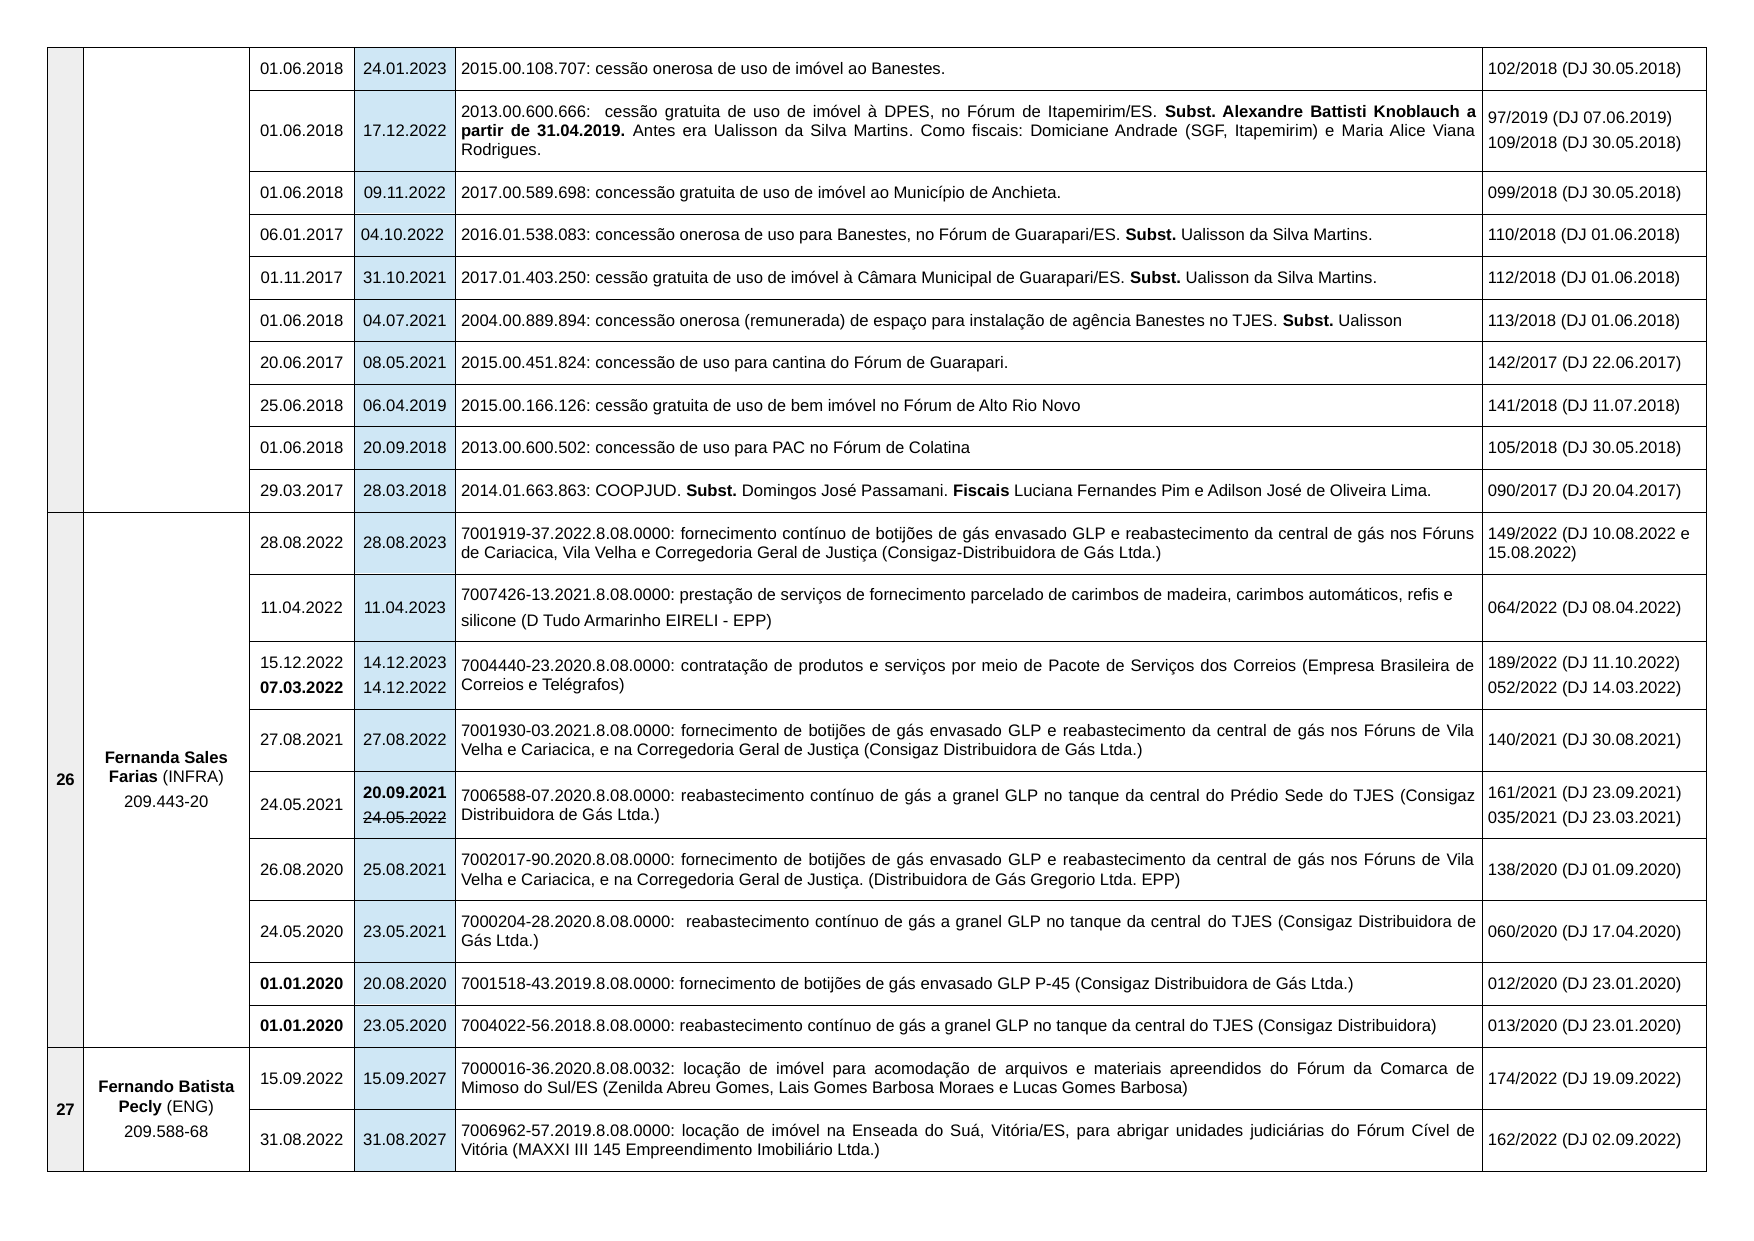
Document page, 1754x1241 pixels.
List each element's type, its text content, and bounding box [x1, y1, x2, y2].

table_cell 27 [48, 1048, 83, 1171]
table_cell 01.06.2018 [250, 172, 354, 213]
table_cell 17.12.2022 [355, 91, 455, 171]
table_cell 174/2022 (DJ 19.09.2022) [1483, 1048, 1706, 1109]
table_cell 064/2022 (DJ 08.04.2022) [1483, 575, 1706, 641]
table_cell 01.01.2020 [250, 963, 354, 1004]
table_cell 31.10.2021 [355, 257, 455, 299]
table_cell 090/2017 (DJ 20.04.2017) [1483, 470, 1706, 512]
table_cell 06.04.2019 [355, 385, 455, 426]
table_cell 31.08.2027 [355, 1110, 455, 1171]
table_cell 25.08.2021 [355, 839, 455, 900]
table_cell 08.05.2021 [355, 342, 455, 384]
table_cell 140/2021 (DJ 30.08.2021) [1483, 710, 1706, 771]
table_cell 24.05.2020 [250, 901, 354, 962]
table_cell 26.08.2020 [250, 839, 354, 900]
table_cell 141/2018 (DJ 11.07.2018) [1483, 385, 1706, 426]
table_cell 2004.00.889.894: concessão onerosa (remunerada) de espaço para instalação de agência Banestes no TJES. Subst. Ualisson [456, 300, 1482, 341]
table_cell 2014.01.663.863: COOPJUD. Subst. Domingos José Passamani. Fiscais Luciana Fernandes Pim e Adilson José de Oliveira Lima. [456, 470, 1482, 512]
table_cell 2013.00.600.666: cessão gratuita de uso de imóvel à DPES, no Fórum de Itapemirim/ES. Subst. Alexandre Battisti Knoblauch a partir de 31.04.2019. Antes era Ualisson da Silva Martins. Como fiscais: Domiciane Andrade (SGF, Itapemirim) e Maria Alice Viana Rodrigues. [456, 91, 1482, 171]
table_cell 142/2017 (DJ 22.06.2017) [1483, 342, 1706, 384]
table_cell 14.12.2023 14.12.2022 [355, 642, 455, 709]
table_cell 099/2018 (DJ 30.05.2018) [1483, 172, 1706, 213]
table_cell 24.05.2021 [250, 772, 354, 838]
table_cell 2016.01.538.083: concessão onerosa de uso para Banestes, no Fórum de Guarapari/ES. Subst. Ualisson da Silva Martins. [456, 215, 1482, 256]
table_cell 102/2018 (DJ 30.05.2018) [1483, 48, 1706, 90]
table_cell 2015.00.108.707: cessão onerosa de uso de imóvel ao Banestes. [456, 48, 1482, 90]
table_cell 013/2020 (DJ 23.01.2020) [1483, 1006, 1706, 1047]
table_cell 09.11.2022 [355, 172, 455, 213]
table_cell 27.08.2021 [250, 710, 354, 771]
table_cell 01.11.2017 [250, 257, 354, 299]
table_cell 06.01.2017 [250, 215, 354, 256]
table_cell 149/2022 (DJ 10.08.2022 e 15.08.2022) [1483, 513, 1706, 573]
table_cell Fernanda Sales Farias (INFRA) 209.443-20 [84, 513, 249, 1047]
table_cell 28.08.2023 [355, 513, 455, 573]
table_cell 112/2018 (DJ 01.06.2018) [1483, 257, 1706, 299]
table_cell 97/2019 (DJ 07.06.2019) 109/2018 (DJ 30.05.2018) [1483, 91, 1706, 171]
table_cell 20.06.2017 [250, 342, 354, 384]
table_cell 2015.00.166.126: cessão gratuita de uso de bem imóvel no Fórum de Alto Rio Novo [456, 385, 1482, 426]
table_cell 29.03.2017 [250, 470, 354, 512]
table_cell 105/2018 (DJ 30.05.2018) [1483, 427, 1706, 469]
table_cell 01.06.2018 [250, 300, 354, 341]
table_cell 24.01.2023 [355, 48, 455, 90]
table_cell 060/2020 (DJ 17.04.2020) [1483, 901, 1706, 962]
table_cell [48, 48, 83, 512]
table_cell Fernando Batista Pecly (ENG) 209.588-68 [84, 1048, 249, 1171]
table_cell 04.10.2022 [355, 215, 455, 256]
table_cell 20.09.2021 24.05.2022 [355, 772, 455, 838]
table_cell 189/2022 (DJ 11.10.2022) 052/2022 (DJ 14.03.2022) [1483, 642, 1706, 709]
table_cell 161/2021 (DJ 23.09.2021) 035/2021 (DJ 23.03.2021) [1483, 772, 1706, 838]
table_cell 01.01.2020 [250, 1006, 354, 1047]
table_cell 7007426-13.2021.8.08.0000: prestação de serviços de fornecimento parcelado de carimbos de madeira, carimbos automáticos, refis e silicone (D Tudo Armarinho EIRELI - EPP) [456, 575, 1482, 641]
table_cell 2015.00.451.824: concessão de uso para cantina do Fórum de Guarapari. [456, 342, 1482, 384]
table_cell 31.08.2022 [250, 1110, 354, 1171]
table_cell 20.08.2020 [355, 963, 455, 1004]
table_cell 162/2022 (DJ 02.09.2022) [1483, 1110, 1706, 1171]
table_cell 25.06.2018 [250, 385, 354, 426]
table_cell 11.04.2022 [250, 575, 354, 641]
table_cell 26 [48, 513, 83, 1047]
table_cell 7004022-56.2018.8.08.0000: reabastecimento contínuo de gás a granel GLP no tanque da central do TJES (Consigaz Distribuidora) [456, 1006, 1482, 1047]
table_cell 7004440-23.2020.8.08.0000: contratação de produtos e serviços por meio de Pacote de Serviços dos Correios (Empresa Brasileira de Correios e Telégrafos) [456, 642, 1482, 709]
table_cell 7001919-37.2022.8.08.0000: fornecimento contínuo de botijões de gás envasado GLP e reabastecimento da central de gás nos Fóruns de Cariacica, Vila Velha e Corregedoria Geral de Justiça (Consigaz-Distribuidora de Gás Ltda.) [456, 513, 1482, 573]
table_cell 2017.00.589.698: concessão gratuita de uso de imóvel ao Município de Anchieta. [456, 172, 1482, 213]
table_cell 01.06.2018 [250, 48, 354, 90]
table_cell 11.04.2023 [355, 575, 455, 641]
table_cell [84, 48, 249, 512]
table_cell 01.06.2018 [250, 427, 354, 469]
table_cell 27.08.2022 [355, 710, 455, 771]
table_cell 7006962-57.2019.8.08.0000: locação de imóvel na Enseada do Suá, Vitória/ES, para abrigar unidades judiciárias do Fórum Cível de Vitória (MAXXI III 145 Empreendimento Imobiliário Ltda.) [456, 1110, 1482, 1171]
table_cell 138/2020 (DJ 01.09.2020) [1483, 839, 1706, 900]
table_cell 23.05.2021 [355, 901, 455, 962]
table_cell 01.06.2018 [250, 91, 354, 171]
table_cell 110/2018 (DJ 01.06.2018) [1483, 215, 1706, 256]
table_cell 7000016-36.2020.8.08.0032: locação de imóvel para acomodação de arquivos e materiais apreendidos do Fórum da Comarca de Mimoso do Sul/ES (Zenilda Abreu Gomes, Lais Gomes Barbosa Moraes e Lucas Gomes Barbosa) [456, 1048, 1482, 1109]
table_cell 7006588-07.2020.8.08.0000: reabastecimento contínuo de gás a granel GLP no tanque da central do Prédio Sede do TJES (Consigaz Distribuidora de Gás Ltda.) [456, 772, 1482, 838]
table_cell 012/2020 (DJ 23.01.2020) [1483, 963, 1706, 1004]
table_cell 20.09.2018 [355, 427, 455, 469]
table_cell 15.12.2022 07.03.2022 [250, 642, 354, 709]
table_cell 2017.01.403.250: cessão gratuita de uso de imóvel à Câmara Municipal de Guarapari/ES. Subst. Ualisson da Silva Martins. [456, 257, 1482, 299]
table_cell 7001518-43.2019.8.08.0000: fornecimento de botijões de gás envasado GLP P-45 (Consigaz Distribuidora de Gás Ltda.) [456, 963, 1482, 1004]
table_cell 113/2018 (DJ 01.06.2018) [1483, 300, 1706, 341]
table_cell 15.09.2027 [355, 1048, 455, 1109]
table_cell 7001930-03.2021.8.08.0000: fornecimento de botijões de gás envasado GLP e reabastecimento da central de gás nos Fóruns de Vila Velha e Cariacica, e na Corregedoria Geral de Justiça (Consigaz Distribuidora de Gás Ltda.) [456, 710, 1482, 771]
table_cell 28.03.2018 [355, 470, 455, 512]
table_cell 04.07.2021 [355, 300, 455, 341]
table_cell 2013.00.600.502: concessão de uso para PAC no Fórum de Colatina [456, 427, 1482, 469]
table_cell 23.05.2020 [355, 1006, 455, 1047]
table_cell 7000204-28.2020.8.08.0000: reabastecimento contínuo de gás a granel GLP no tanque da central do TJES (Consigaz Distribuidora de Gás Ltda.) [456, 901, 1482, 962]
table_cell 7002017-90.2020.8.08.0000: fornecimento de botijões de gás envasado GLP e reabastecimento da central de gás nos Fóruns de Vila Velha e Cariacica, e na Corregedoria Geral de Justiça. (Distribuidora de Gás Gregorio Ltda. EPP) [456, 839, 1482, 900]
table_cell 28.08.2022 [250, 513, 354, 573]
table_cell 15.09.2022 [250, 1048, 354, 1109]
